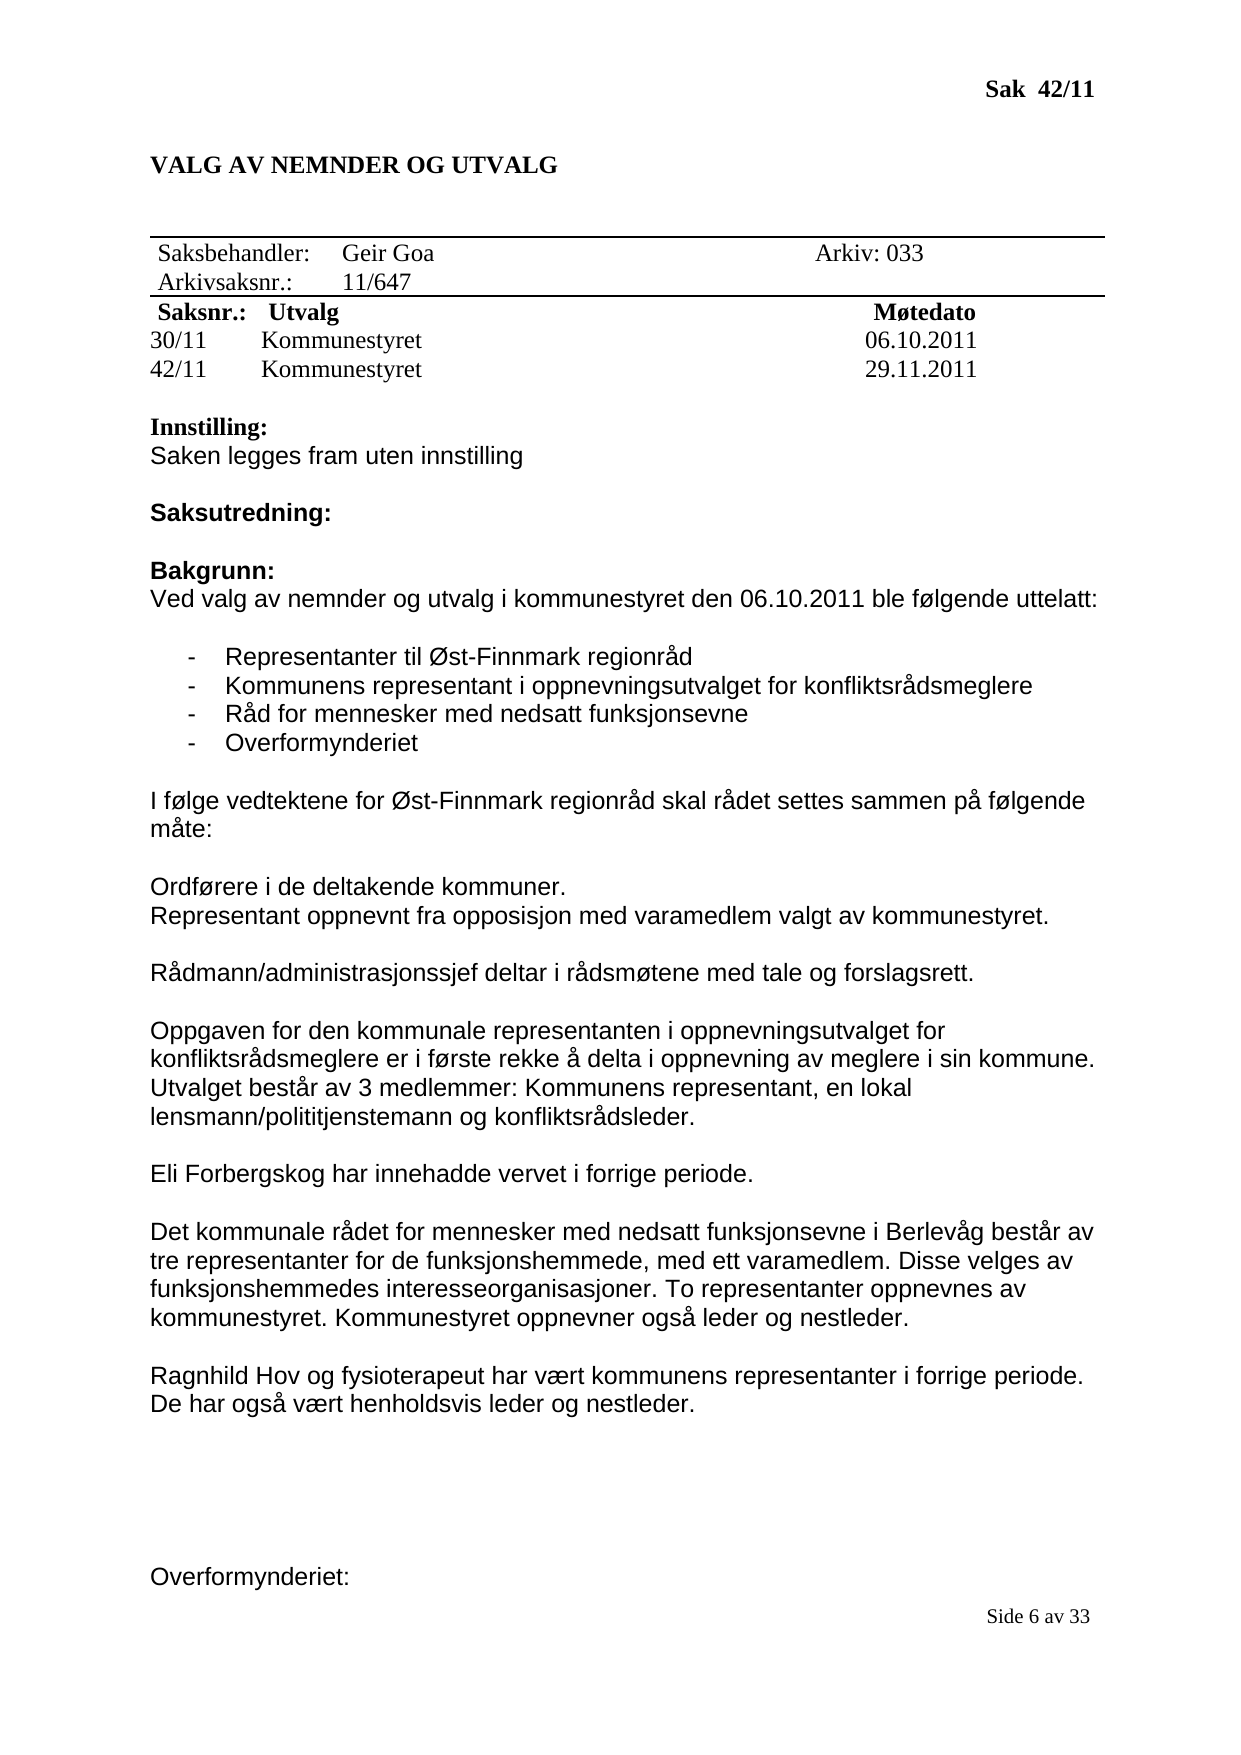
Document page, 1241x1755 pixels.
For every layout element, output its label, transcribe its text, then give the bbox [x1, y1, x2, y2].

text Eli Forbergskog har innehadde vervet i forrige periode. [150, 1159, 1100, 1188]
text Representant oppnevnt fra opposisjon med varamedlem valgt av kommunestyret. [150, 901, 1100, 929]
text Saksutredning: [150, 498, 1100, 527]
table_cell [808, 267, 1104, 295]
list Kommunens representant i oppnevningsutvalget for konfliktsrådsmeglere [187, 671, 1100, 699]
list Råd for mennesker med nedsatt funksjonsevne [187, 699, 1100, 728]
text Bakgrunn: [150, 556, 1100, 584]
table_cell Utvalg [261, 297, 866, 326]
text Det kommunale rådet for mennesker med nedsatt funksjonsevne i Berlevåg består av tre representanter for de funksjonshemmede, med ett varamedlem. Disse velges av funksjonshemmedes interesseorganisasjoner. To representanter oppnevnes av kommunestyret. Kommunestyret oppnevner også leder og nestleder. [150, 1217, 1100, 1332]
text Overformynderiet: [150, 1562, 1100, 1591]
table_cell Arkivsaksnr.: [150, 267, 334, 295]
table_cell [576, 267, 807, 295]
list Overformynderiet [187, 728, 1100, 757]
table_header [1105, 236, 1115, 267]
text Ordførere i de deltakende kommuner. [150, 872, 1100, 901]
text 42/11 Kommunestyret 29.11.2011 [150, 354, 1100, 383]
list Representanter til Øst-Finnmark regionråd [187, 642, 1100, 671]
table_cell 11/647 [335, 267, 576, 295]
text Oppgaven for den kommunale representanten i oppnevningsutvalget for konfliktsrådsmeglere er i første rekke å delta i oppnevning av meglere i sin kommune. Utvalget består av 3 medlemmer: Kommunens representant, en lokal lensmann/polititjenstemann og konfliktsrådsleder. [150, 1016, 1100, 1131]
table_cell Saksnr.: [150, 297, 261, 326]
text 30/11 Kommunestyret 06.10.2011 [150, 326, 1100, 354]
text Ragnhild Hov og fysioterapeut har vært kommunens representanter i forrige periode. De har også vært henholdsvis leder og nestleder. [150, 1361, 1100, 1418]
table_cell Møtedato [866, 295, 1115, 326]
table_header Saksbehandler: [150, 238, 334, 267]
table_header Arkiv: 033 [808, 238, 1104, 267]
text Rådmann/administrasjonssjef deltar i rådsmøtene med tale og forslagsrett. [150, 958, 1100, 987]
table_header Geir Goa [335, 238, 807, 267]
text Saken legges fram uten innstilling [150, 441, 1100, 469]
text Innstilling: [150, 412, 1100, 441]
text I følge vedtektene for Øst-Finnmark regionråd skal rådet settes sammen på følgende måte: [150, 786, 1100, 843]
table_cell [1105, 267, 1115, 295]
text Ved valg av nemnder og utvalg i kommunestyret den 06.10.2011 ble følgende uttelatt: [150, 584, 1100, 613]
text VALG AV NEMNDER OG UTVALG [150, 150, 1100, 179]
